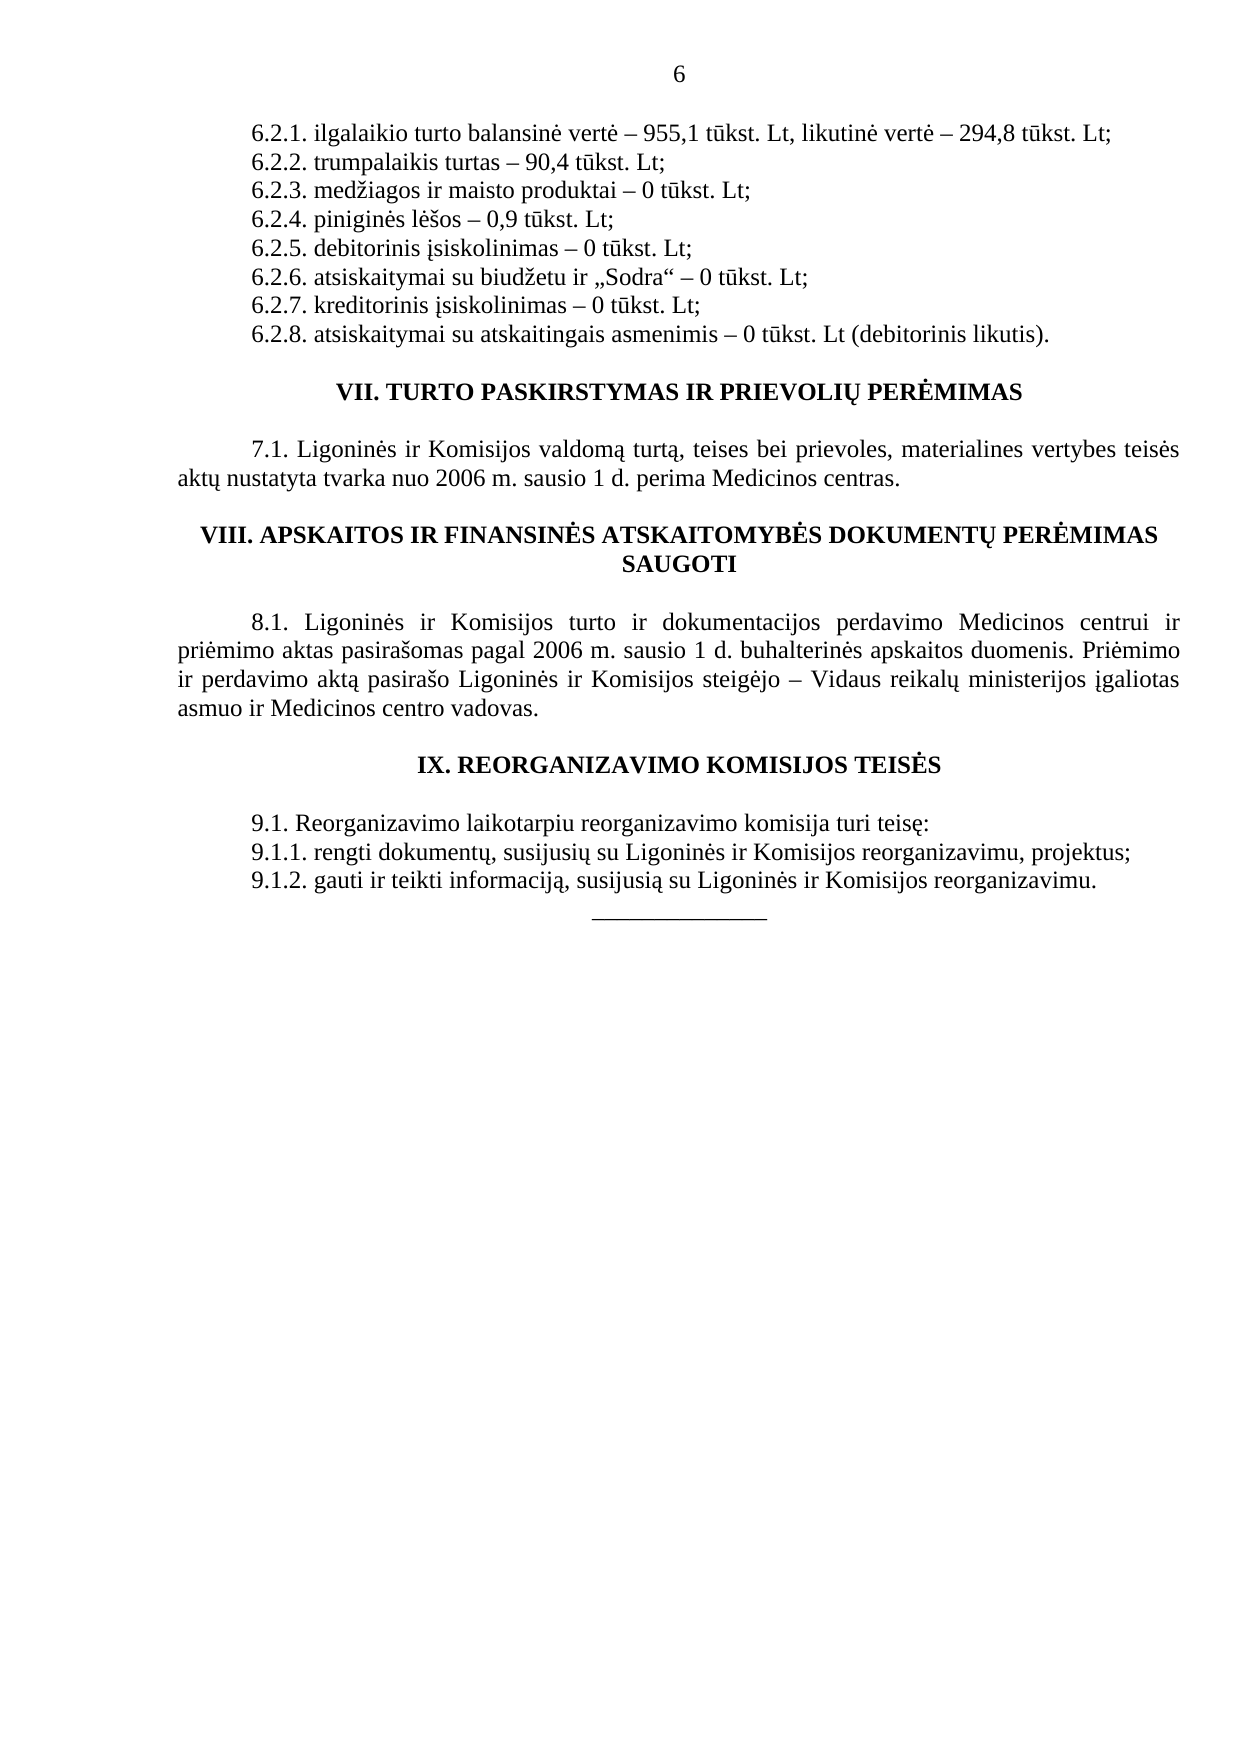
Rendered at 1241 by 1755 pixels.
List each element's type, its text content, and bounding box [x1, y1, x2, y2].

text 6.2.6. atsiskaitymai su biudžetu ir „Sodra“ – 0 tūkst. Lt; [177, 262, 1181, 291]
text 6.2.3. medžiagos ir maisto produktai – 0 tūkst. Lt; [177, 176, 1181, 204]
text 6.2.1. ilgalaikio turto balansinė vertė – 955,1 tūkst. Lt, likutinė vertė – 294,8 tūkst. Lt; [177, 118, 1181, 147]
text 6.2.5. debitorinis įsiskolinimas – 0 tūkst. Lt; [177, 233, 1181, 262]
text 8.1. Ligoninės ir Komisijos turto ir dokumentacijos perdavimo Medicinos centrui ir priėmimo aktas pasirašomas pagal 2006 m. sausio 1 d. buhalterinės apskaitos duomenis. Priėmimo ir perdavimo aktą pasirašo Ligoninės ir Komisijos steigėjo – Vidaus reikalų ministerijos įgaliotas asmuo ir Medicinos centro vadovas. [177, 607, 1181, 722]
text 6.2.4. piniginės lėšos – 0,9 tūkst. Lt; [177, 204, 1181, 233]
text VII. Turto paskirstymas ir prievolių perėmimas [177, 377, 1181, 406]
text 6.2.2. trumpalaikis turtas – 90,4 tūkst. Lt; [177, 147, 1181, 176]
text 6.2.8. atsiskaitymai su atskaitingais asmenimis – 0 tūkst. Lt (debitorinis likutis). [177, 319, 1181, 348]
text 6.2.7. kreditorinis įsiskolinimas – 0 tūkst. Lt; [177, 291, 1181, 319]
text 7.1. Ligoninės ir Komisijos valdomą turtą, teises bei prievoles, materialines vertybes teisės aktų nustatyta tvarka nuo 2006 m. sausio 1 d. perima Medicinos centras. [177, 434, 1181, 492]
text 9.1.1. rengti dokumentų, susijusių su Ligoninės ir Komisijos reorganizavimu, projektus; [177, 837, 1181, 866]
text 9.1. Reorganizavimo laikotarpiu reorganizavimo komisija turi teisę: [177, 808, 1181, 837]
text IX. Reorganizavimo komisijos teisės [177, 751, 1181, 779]
text 9.1.2. gauti ir teikti informaciją, susijusią su Ligoninės ir Komisijos reorganizavimu. [177, 866, 1181, 894]
text ______________ [177, 894, 1181, 923]
text VIII. Apskaitos ir finansinės atskaitomybės dokumentų perėmimas saugoti [177, 521, 1181, 578]
